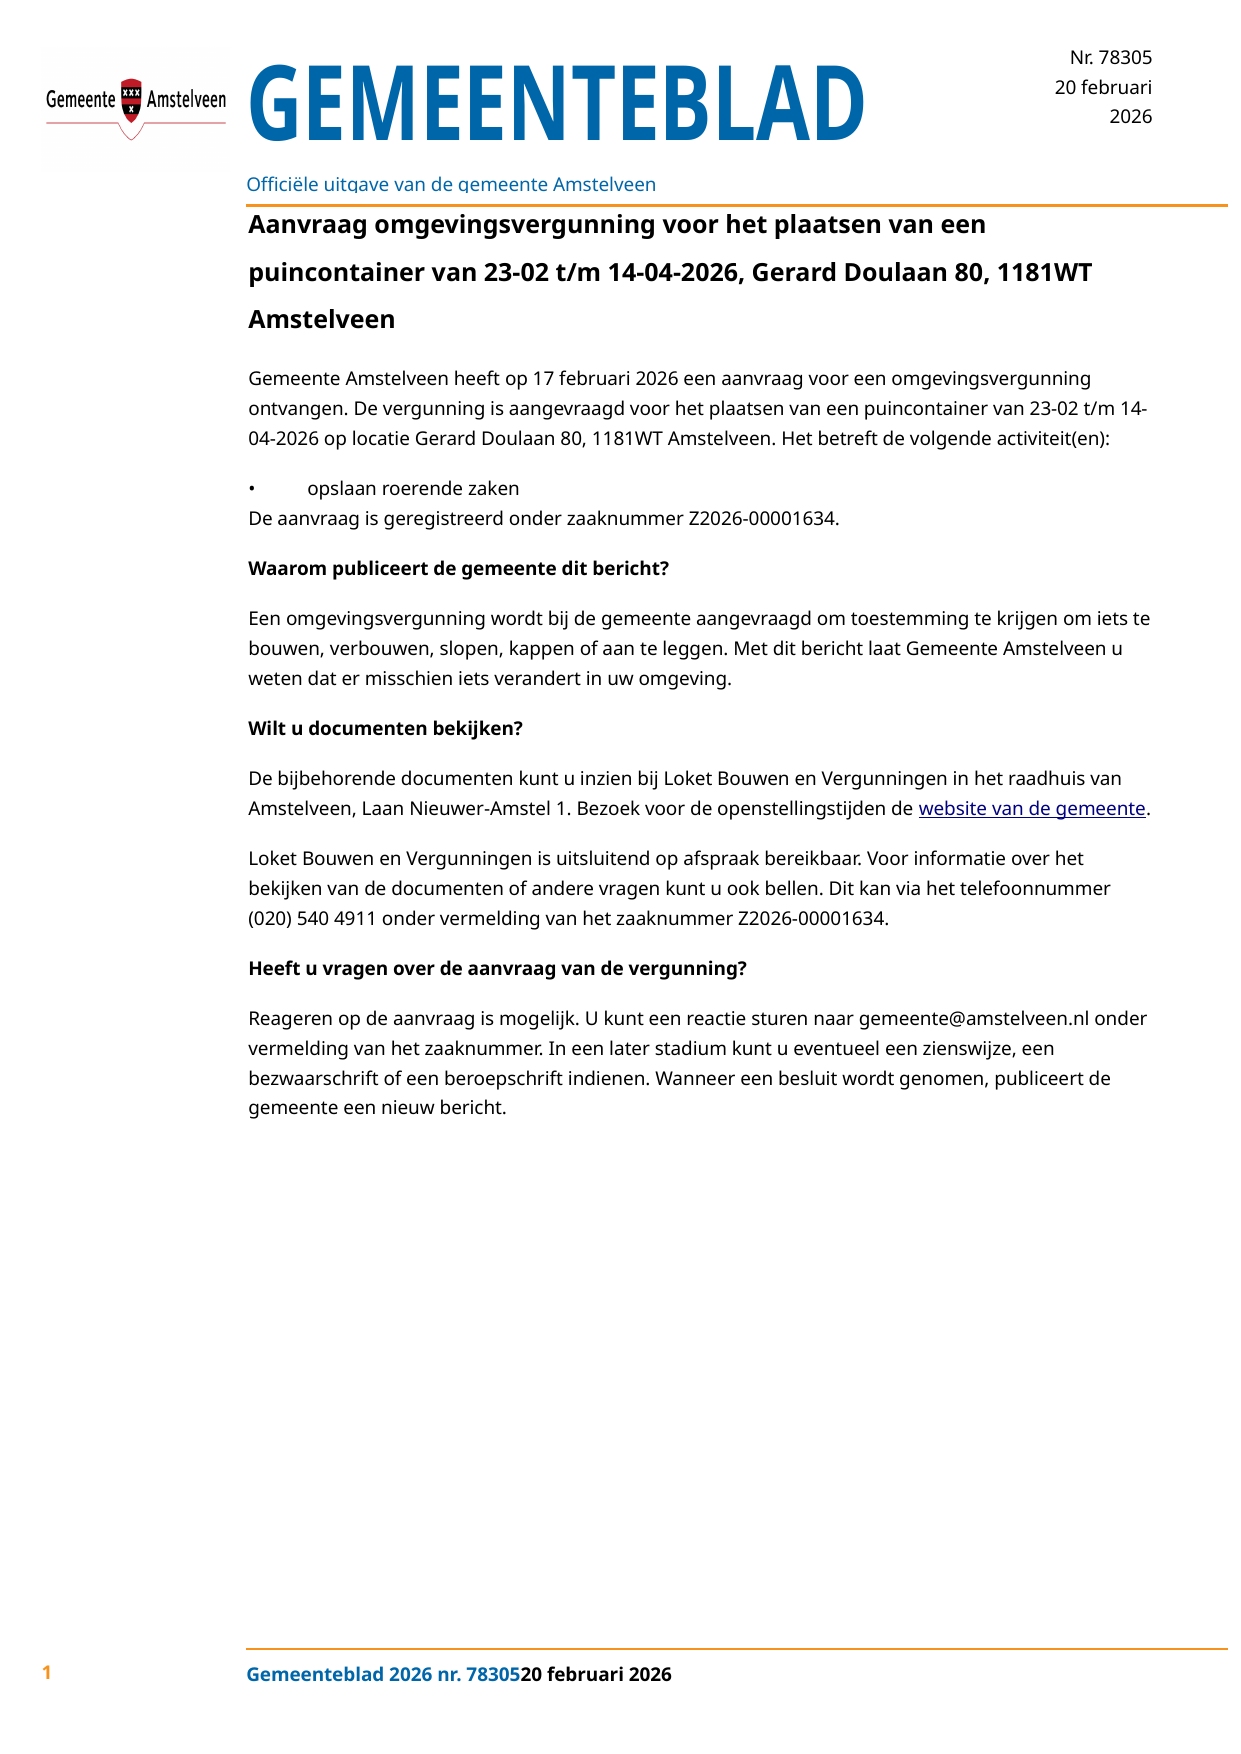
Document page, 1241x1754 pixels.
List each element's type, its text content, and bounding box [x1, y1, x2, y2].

text Gemeente Amstelveen heeft op 17 februari 2026 een aanvraag voor een omgevingsvergunning ontvangen. De vergunning is aangevraagd voor het plaatsen van een puincontainer van 23-02 t/m 14-04-2026 op locatie Gerard Doulaan 80, 1181WT Amstelveen. Het betreft de volgende activiteit(en): [248, 366, 1152, 450]
list opslaan roerende zaken [248, 475, 1152, 501]
text Een omgevingsvergunning wordt bij de gemeente aangevraagd om toestemming te krijgen om iets te bouwen, verbouwen, slopen, kappen of aan te leggen. Met dit bericht laat Gemeente Amstelveen u weten dat er misschien iets verandert in uw omgeving. [248, 606, 1152, 690]
text Waarom publiceert de gemeente dit bericht? [248, 555, 1152, 581]
picture [41, 47, 231, 172]
text De aanvraag is geregistreerd onder zaaknummer Z2026-00001634. [248, 505, 1152, 530]
text Heeft u vragen over de aanvraag van de vergunning? [248, 955, 1152, 981]
text Aanvraag omgevingsvergunning voor het plaatsen van een puincontainer van 23-02 t/m 14-04-2026, Gerard Doulaan 80, 1181WT Amstelveen [248, 207, 1152, 336]
text Reageren op de aanvraag is mogelijk. U kunt een reactie sturen naar gemeente@amstelveen.nl onder vermelding van het zaaknummer. In een later stadium kunt u eventueel een zienswijze, een bezwaarschrift of een beroepschrift indienen. Wanneer een besluit wordt genomen, publiceert de gemeente een nieuw bericht. [248, 1006, 1152, 1120]
text De bijbehorende documenten kunt u inzien bij Loket Bouwen en Vergunningen in het raadhuis van Amstelveen, Laan Nieuwer-Amstel 1. Bezoek voor de openstellingstijden de website van de gemeente. [248, 766, 1152, 821]
text Loket Bouwen en Vergunningen is uitsluitend op afspraak bereikbaar. Voor informatie over het bekijken van de documenten of andere vragen kunt u ook bellen. Dit kan via het telefoonnummer (020) 540 4911 onder vermelding van het zaaknummer Z2026-00001634. [248, 846, 1152, 930]
text Wilt u documenten bekijken? [248, 715, 1152, 741]
